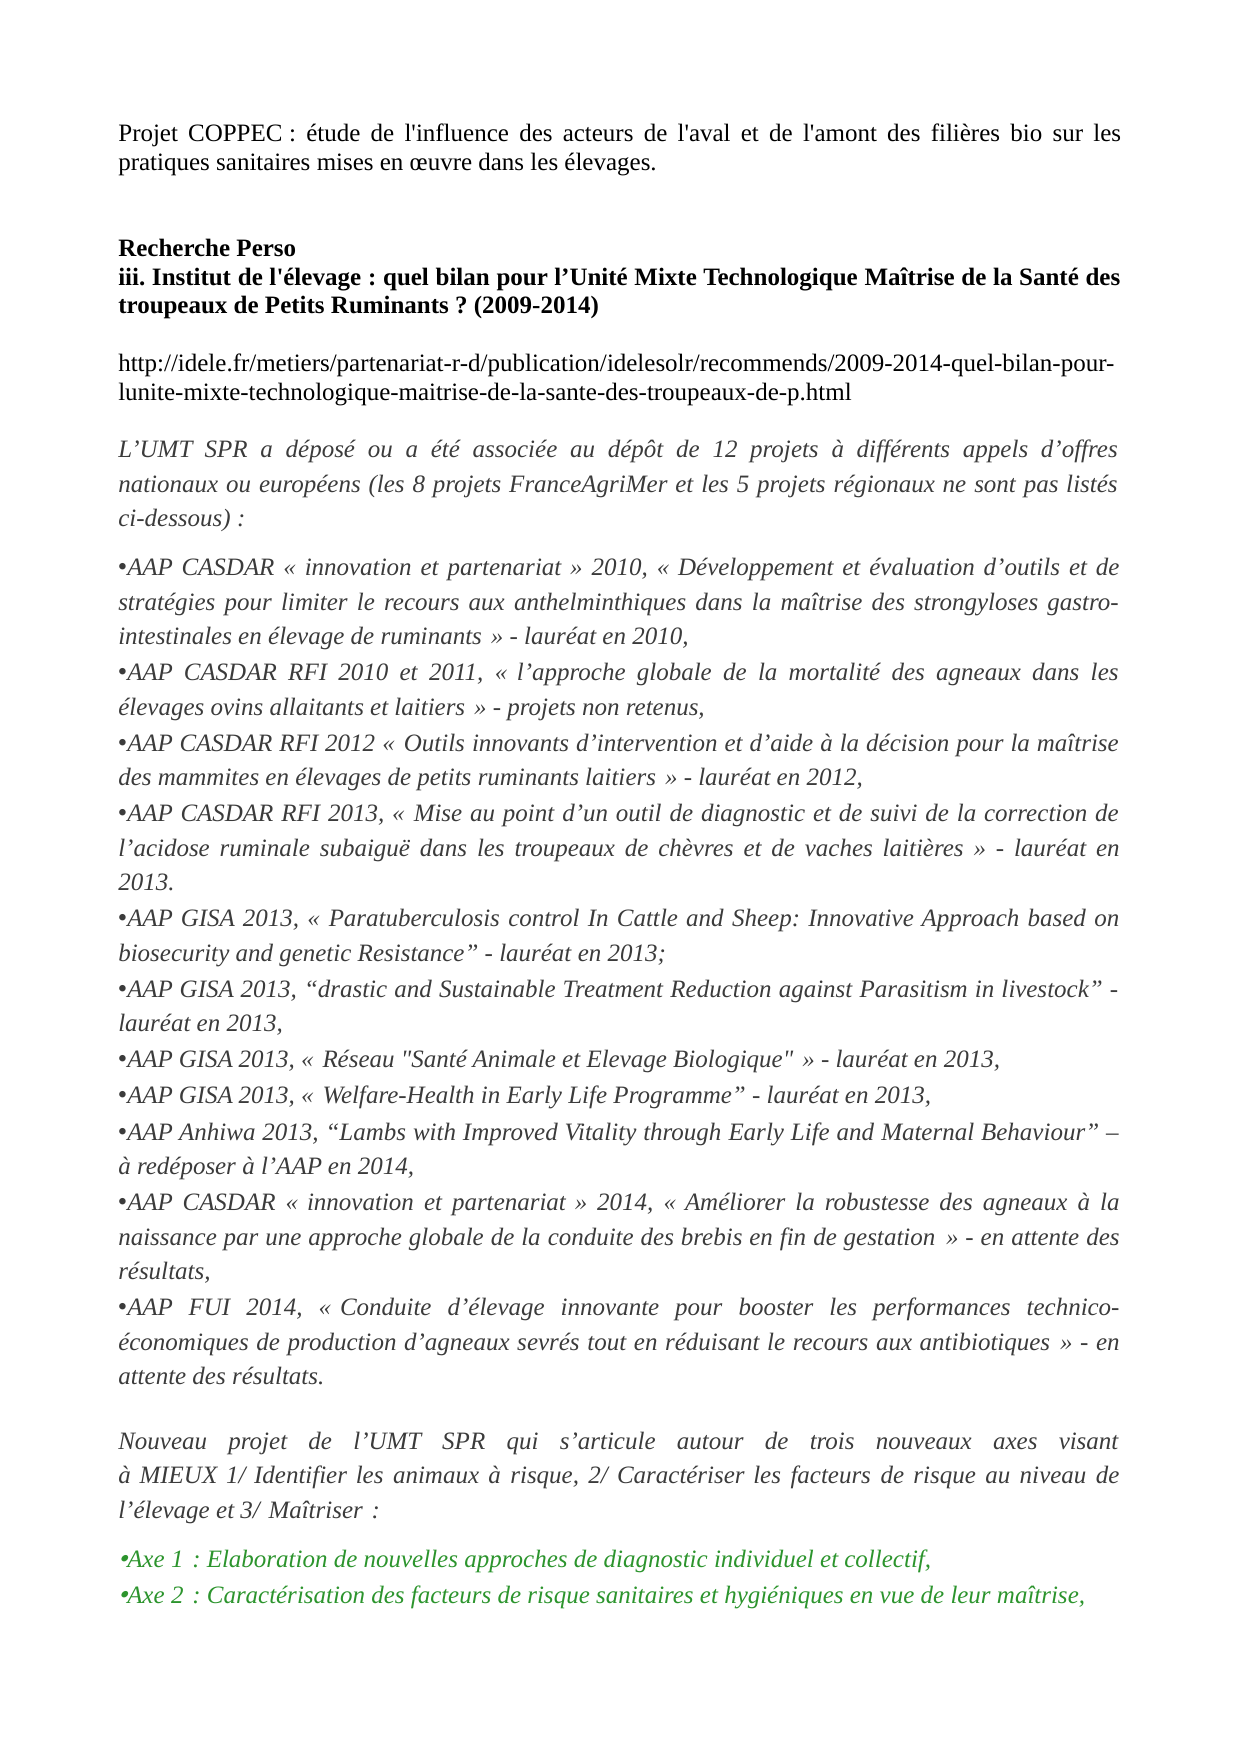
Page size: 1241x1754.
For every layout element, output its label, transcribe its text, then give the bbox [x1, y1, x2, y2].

list AAP CASDAR RFI 2010 et 2011, « l’approche globale de la mortalité des agneaux dans les élevages ovins allaitants et laitiers » - projets non retenus, [118, 657, 1122, 721]
text Projet COPPEC : étude de l'influence des acteurs de l'aval et de l'amont des filières bio sur les pratiques sanitaires mises en œuvre dans les élevages. [118, 118, 1122, 176]
list AAP Anhiwa 2013, “Lambs with Improved Vitality through Early Life and Maternal Behaviour” – à redéposer à l’AAP en 2014, [118, 1117, 1122, 1180]
list AAP GISA 2013, “drastic and Sustainable Treatment Reduction against Parasitism in livestock” - lauréat en 2013, [118, 974, 1122, 1037]
text iii. Institut de l'élevage : quel bilan pour l’Unité Mixte Technologique Maîtrise de la Santé des troupeaux de Petits Ruminants ? (2009-2014) [118, 262, 1122, 319]
list AAP CASDAR « innovation et partenariat » 2014, « Améliorer la robustesse des agneaux à la naissance par une approche globale de la conduite des brebis en fin de gestation » - en attente des résultats, [118, 1187, 1122, 1285]
text Recherche Perso [118, 233, 1122, 262]
list AAP GISA 2013, « Welfare-Health in Early Life Programme” - lauréat en 2013, [118, 1081, 1122, 1109]
list AAP FUI 2014, « Conduite d’élevage innovante pour booster les performances technico-économiques de production d’agneaux sevrés tout en réduisant le recours aux antibiotiques » - en attente des résultats. [118, 1292, 1122, 1390]
text Nouveau projet de l’UMT SPR qui s’articule autour de trois nouveaux axes visant à MIEUX 1/ Identifier les animaux à risque, 2/ Caractériser les facteurs de risque au niveau de l’élevage et 3/ Maîtriser : [118, 1426, 1122, 1523]
list AAP CASDAR RFI 2013, « Mise au point d’un outil de diagnostic et de suivi de la correction de l’acidose ruminale subaiguë dans les troupeaux de chèvres et de vaches laitières » - lauréat en 2013. [118, 798, 1122, 896]
list AAP GISA 2013, « Paratuberculosis control In Cattle and Sheep: Innovative Approach based on biosecurity and genetic Resistance” - lauréat en 2013; [118, 903, 1122, 967]
list Axe 2 : Caractérisation des facteurs de risque sanitaires et hygiéniques en vue de leur maîtrise, [118, 1580, 1122, 1609]
list AAP CASDAR RFI 2012 « Outils innovants d’intervention et d’aide à la décision pour la maîtrise des mammites en élevages de petits ruminants laitiers » - lauréat en 2012, [118, 728, 1122, 791]
text http://idele.fr/metiers/partenariat-r-d/publication/idelesolr/recommends/2009-2014-quel-bilan-pour-lunite-mixte-technologique-maitrise-de-la-sante-des-troupeaux-de-p.html [118, 348, 1122, 406]
list AAP GISA 2013, « Réseau "Santé Animale et Elevage Biologique" » - lauréat en 2013, [118, 1044, 1122, 1073]
list Axe 1 : Elaboration de nouvelles approches de diagnostic individuel et collectif, [118, 1544, 1122, 1573]
list AAP CASDAR « innovation et partenariat » 2010, « Développement et évaluation d’outils et de stratégies pour limiter le recours aux anthelminthiques dans la maîtrise des strongyloses gastro-intestinales en élevage de ruminants » - lauréat en 2010, [118, 552, 1122, 650]
text L’UMT SPR a déposé ou a été associée au dépôt de 12 projets à différents appels d’offres nationaux ou européens (les 8 projets FranceAgriMer et les 5 projets régionaux ne sont pas listés ci-dessous) : [118, 434, 1122, 532]
